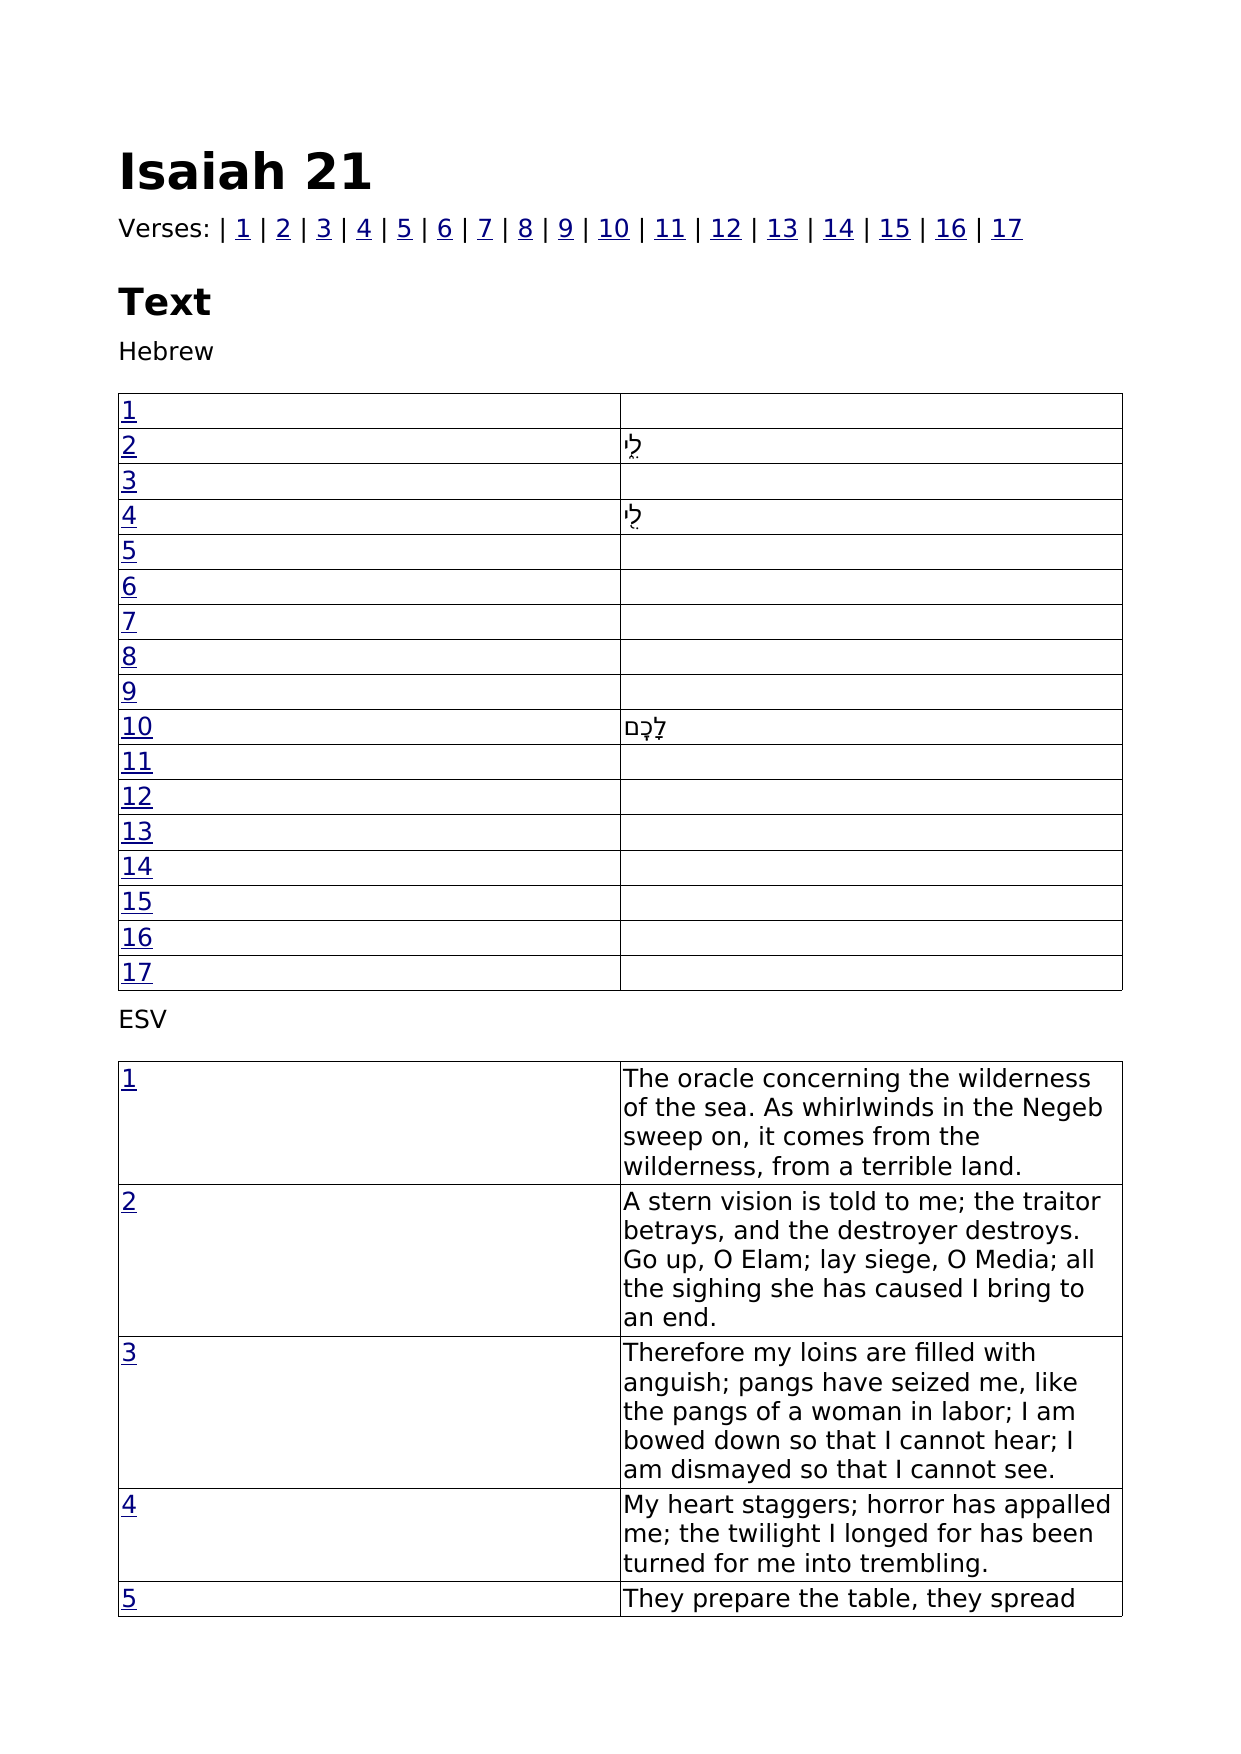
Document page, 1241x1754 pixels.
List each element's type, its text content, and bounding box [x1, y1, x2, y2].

text Verses: | 1 | 2 | 3 | 4 | 5 | 6 | 7 | 8 | 9 | 10 | 11 | 12 | 13 | 14 | 15 | 16 | 17 [118, 214, 1122, 243]
table_cell 2 [119, 1185, 620, 1336]
table_cell 12 [119, 780, 620, 814]
table_cell [621, 745, 1122, 779]
table_header [621, 394, 1122, 428]
table_cell [621, 886, 1122, 920]
table_cell 16 [119, 921, 620, 955]
table_cell Therefore my loins are filled with anguish; pangs have seized me, like the pangs of a woman in labor; I am bowed down so that I cannot hear; I am dismayed so that I cannot see. [621, 1337, 1122, 1487]
table_cell 5 [119, 535, 620, 569]
table_cell [621, 921, 1122, 955]
table_cell 4 [119, 500, 620, 533]
table_cell 9 [119, 675, 620, 709]
text Hebrew [118, 337, 1122, 366]
table_cell [621, 956, 1122, 990]
table_cell 2 [119, 429, 620, 463]
table_cell My heart staggers; horror has appalled me; the twilight I longed for has been turned for me into trembling. [621, 1489, 1122, 1581]
table_cell 6 [119, 570, 620, 604]
table_cell [621, 675, 1122, 709]
table_cell [621, 780, 1122, 814]
table_cell [621, 605, 1122, 639]
table_cell A stern vision is told to me; the traitor betrays, and the destroyer destroys. Go up, O Elam; lay siege, O Media; all the sighing she has caused I bring to an end. [621, 1185, 1122, 1336]
table_cell 7 [119, 605, 620, 639]
subtitle Isaiah 21 [118, 143, 1122, 201]
table_header 1 [119, 394, 620, 428]
table_cell 17 [119, 956, 620, 990]
table_cell They prepare the table, they spread [621, 1582, 1122, 1616]
table_cell 8 [119, 640, 620, 674]
table_cell לִ֑י [621, 429, 1122, 463]
table_cell 14 [119, 851, 620, 884]
table_header 1 [119, 1062, 620, 1184]
table_cell 3 [119, 1337, 620, 1487]
table_cell [621, 815, 1122, 849]
table_cell [621, 851, 1122, 884]
table_cell לָכֶֽם [621, 710, 1122, 744]
table_cell 3 [119, 464, 620, 498]
table_cell [621, 640, 1122, 674]
table_cell 13 [119, 815, 620, 849]
table_cell 10 [119, 710, 620, 744]
table_cell [621, 464, 1122, 498]
table_cell 4 [119, 1489, 620, 1581]
table_cell [621, 570, 1122, 604]
table_cell לִ֖י [621, 500, 1122, 533]
table_header The oracle concerning the wilderness of the sea. As whirlwinds in the Negeb sweep on, it comes from the wilderness, from a terrible land. [621, 1062, 1122, 1184]
subtitle Text [118, 281, 1122, 324]
table_cell [621, 535, 1122, 569]
table_cell 15 [119, 886, 620, 920]
table_cell 5 [119, 1582, 620, 1616]
text ESV [118, 1005, 1122, 1034]
table_cell 11 [119, 745, 620, 779]
